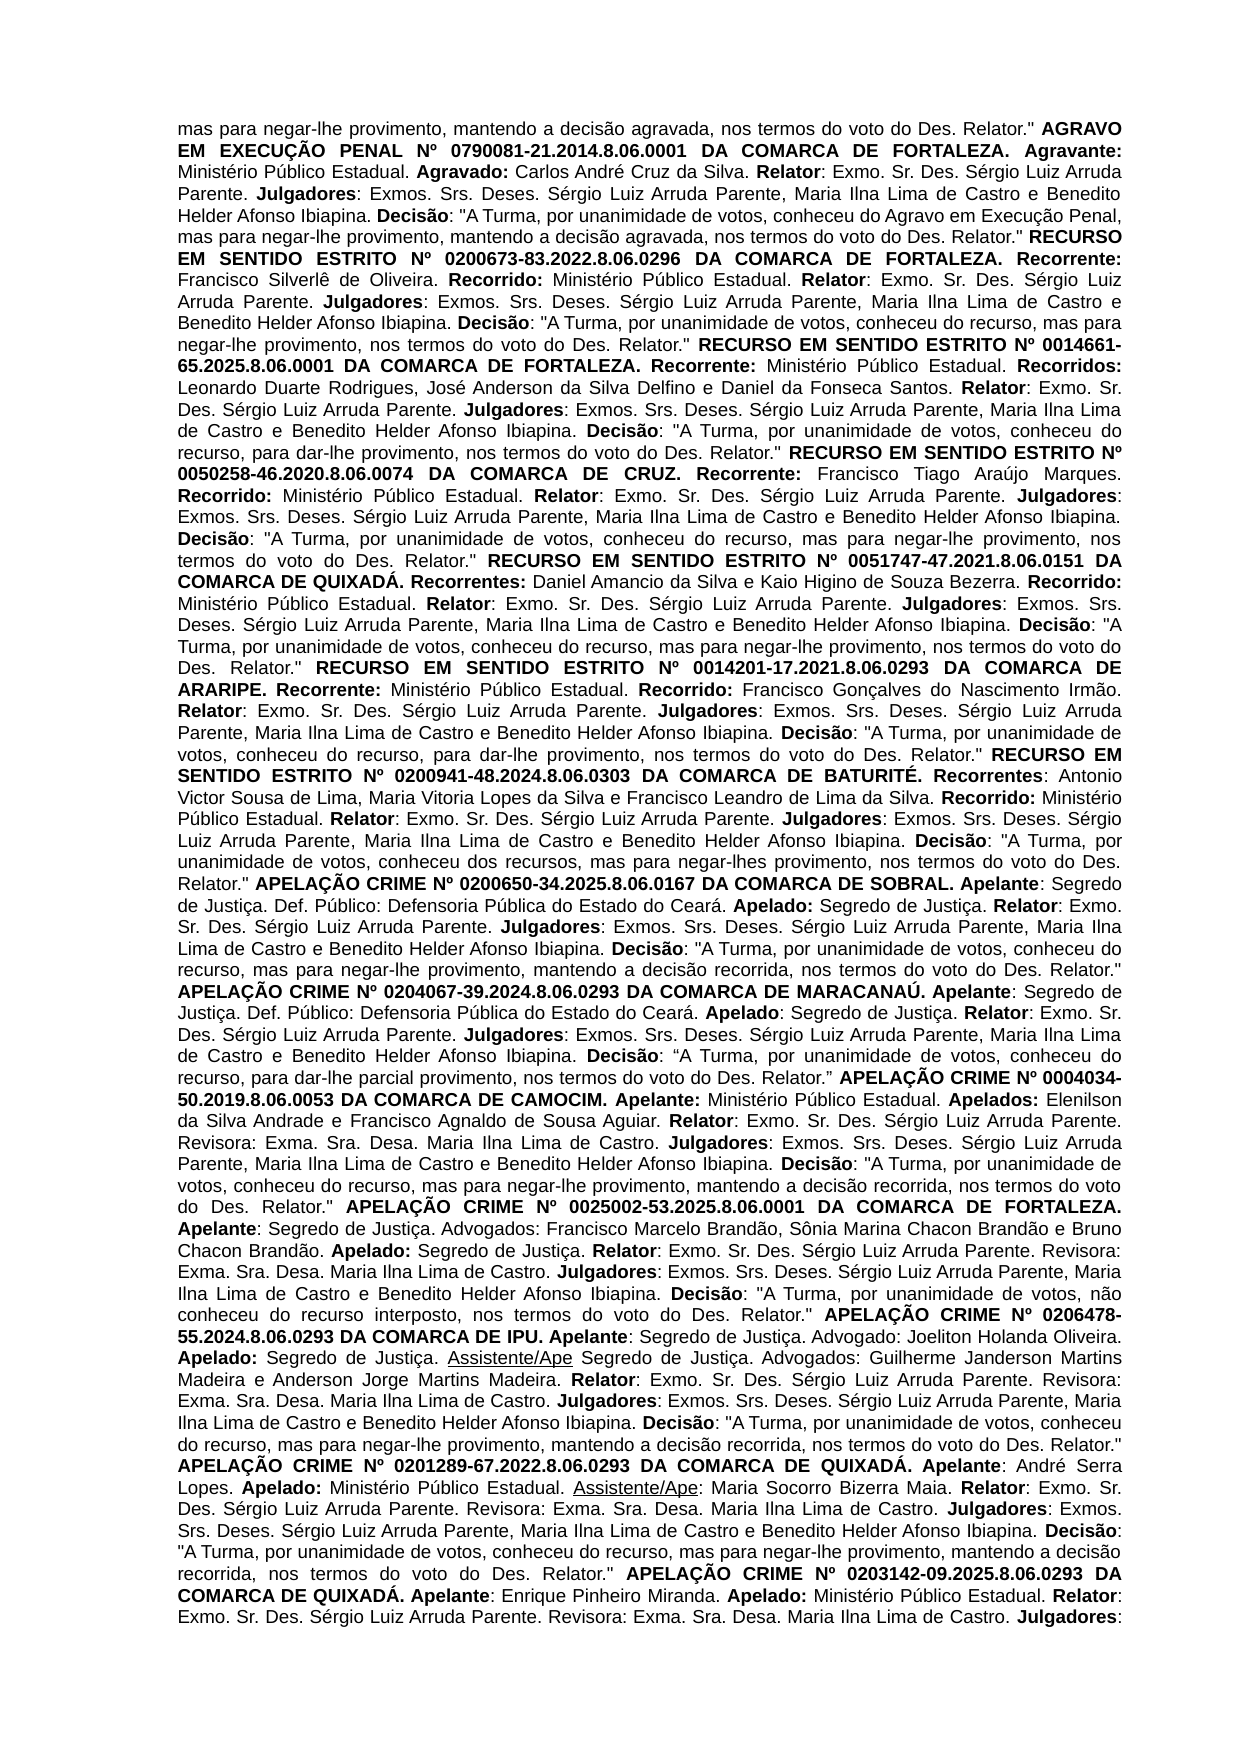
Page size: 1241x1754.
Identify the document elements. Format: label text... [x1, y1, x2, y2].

text mas para negar-lhe provimento, mantendo a decisão agravada, nos termos do voto do Des. Relator." AGRAVO EM EXECUÇÃO PENAL Nº 0790081-21.2014.8.06.0001 DA COMARCA DE FORTALEZA. Agravante: Ministério Público Estadual. Agravado: Carlos André Cruz da Silva. Relator: Exmo. Sr. Des. Sérgio Luiz Arruda Parente. Julgadores: Exmos. Srs. Deses. Sérgio Luiz Arruda Parente, Maria Ilna Lima de Castro e Benedito Helder Afonso Ibiapina. Decisão: "A Turma, por unanimidade de votos, conheceu do Agravo em Execução Penal, mas para negar-lhe provimento, mantendo a decisão agravada, nos termos do voto do Des. Relator." RECURSO EM SENTIDO ESTRITO Nº 0200673-83.2022.8.06.0296 DA COMARCA DE FORTALEZA. Recorrente: Francisco Silverlê de Oliveira. Recorrido: Ministério Público Estadual. Relator: Exmo. Sr. Des. Sérgio Luiz Arruda Parente. Julgadores: Exmos. Srs. Deses. Sérgio Luiz Arruda Parente, Maria Ilna Lima de Castro e Benedito Helder Afonso Ibiapina. Decisão: "A Turma, por unanimidade de votos, conheceu do recurso, mas para negar-lhe provimento, nos termos do voto do Des. Relator." RECURSO EM SENTIDO ESTRITO Nº 0014661-65.2025.8.06.0001 DA COMARCA DE FORTALEZA. Recorrente: Ministério Público Estadual. Recorridos: Leonardo Duarte Rodrigues, José Anderson da Silva Delfino e Daniel da Fonseca Santos. Relator: Exmo. Sr. Des. Sérgio Luiz Arruda Parente. Julgadores: Exmos. Srs. Deses. Sérgio Luiz Arruda Parente, Maria Ilna Lima de Castro e Benedito Helder Afonso Ibiapina. Decisão: "A Turma, por unanimidade de votos, conheceu do recurso, para dar-lhe provimento, nos termos do voto do Des. Relator." RECURSO EM SENTIDO ESTRITO Nº 0050258-46.2020.8.06.0074 DA COMARCA DE CRUZ. Recorrente: Francisco Tiago Araújo Marques. Recorrido: Ministério Público Estadual. Relator: Exmo. Sr. Des. Sérgio Luiz Arruda Parente. Julgadores: Exmos. Srs. Deses. Sérgio Luiz Arruda Parente, Maria Ilna Lima de Castro e Benedito Helder Afonso Ibiapina. Decisão: "A Turma, por unanimidade de votos, conheceu do recurso, mas para negar-lhe provimento, nos termos do voto do Des. Relator." RECURSO EM SENTIDO ESTRITO Nº 0051747-47.2021.8.06.0151 DA COMARCA DE QUIXADÁ. Recorrentes: Daniel Amancio da Silva e Kaio Higino de Souza Bezerra. Recorrido: Ministério Público Estadual. Relator: Exmo. Sr. Des. Sérgio Luiz Arruda Parente. Julgadores: Exmos. Srs. Deses. Sérgio Luiz Arruda Parente, Maria Ilna Lima de Castro e Benedito Helder Afonso Ibiapina. Decisão: "A Turma, por unanimidade de votos, conheceu do recurso, mas para negar-lhe provimento, nos termos do voto do Des. Relator." RECURSO EM SENTIDO ESTRITO Nº 0014201-17.2021.8.06.0293 DA COMARCA DE ARARIPE. Recorrente: Ministério Público Estadual. Recorrido: Francisco Gonçalves do Nascimento Irmão. Relator: Exmo. Sr. Des. Sérgio Luiz Arruda Parente. Julgadores: Exmos. Srs. Deses. Sérgio Luiz Arruda Parente, Maria Ilna Lima de Castro e Benedito Helder Afonso Ibiapina. Decisão: "A Turma, por unanimidade de votos, conheceu do recurso, para dar-lhe provimento, nos termos do voto do Des. Relator." RECURSO EM SENTIDO ESTRITO Nº 0200941-48.2024.8.06.0303 DA COMARCA DE BATURITÉ. Recorrentes: Antonio Victor Sousa de Lima, Maria Vitoria Lopes da Silva e Francisco Leandro de Lima da Silva. Recorrido: Ministério Público Estadual. Relator: Exmo. Sr. Des. Sérgio Luiz Arruda Parente. Julgadores: Exmos. Srs. Deses. Sérgio Luiz Arruda Parente, Maria Ilna Lima de Castro e Benedito Helder Afonso Ibiapina. Decisão: "A Turma, por unanimidade de votos, conheceu dos recursos, mas para negar-lhes provimento, nos termos do voto do Des. Relator." APELAÇÃO CRIME Nº 0200650-34.2025.8.06.0167 DA COMARCA DE SOBRAL. Apelante: Segredo de Justiça. Def. Público: Defensoria Pública do Estado do Ceará. Apelado: Segredo de Justiça. Relator: Exmo. Sr. Des. Sérgio Luiz Arruda Parente. Julgadores: Exmos. Srs. Deses. Sérgio Luiz Arruda Parente, Maria Ilna Lima de Castro e Benedito Helder Afonso Ibiapina. Decisão: "A Turma, por unanimidade de votos, conheceu do recurso, mas para negar-lhe provimento, mantendo a decisão recorrida, nos termos do voto do Des. Relator." APELAÇÃO CRIME Nº 0204067-39.2024.8.06.0293 DA COMARCA DE MARACANAÚ. Apelante: Segredo de Justiça. Def. Público: Defensoria Pública do Estado do Ceará. Apelado: Segredo de Justiça. Relator: Exmo. Sr. Des. Sérgio Luiz Arruda Parente. Julgadores: Exmos. Srs. Deses. Sérgio Luiz Arruda Parente, Maria Ilna Lima de Castro e Benedito Helder Afonso Ibiapina. Decisão: “A Turma, por unanimidade de votos, conheceu do recurso, para dar-lhe parcial provimento, nos termos do voto do Des. Relator.” APELAÇÃO CRIME Nº 0004034-50.2019.8.06.0053 DA COMARCA DE CAMOCIM. Apelante: Ministério Público Estadual. Apelados: Elenilson da Silva Andrade e Francisco Agnaldo de Sousa Aguiar. Relator: Exmo. Sr. Des. Sérgio Luiz Arruda Parente. Revisora: Exma. Sra. Desa. Maria Ilna Lima de Castro. Julgadores: Exmos. Srs. Deses. Sérgio Luiz Arruda Parente, Maria Ilna Lima de Castro e Benedito Helder Afonso Ibiapina. Decisão: "A Turma, por unanimidade de votos, conheceu do recurso, mas para negar-lhe provimento, mantendo a decisão recorrida, nos termos do voto do Des. Relator." APELAÇÃO CRIME Nº 0025002-53.2025.8.06.0001 DA COMARCA DE FORTALEZA. Apelante: Segredo de Justiça. Advogados: Francisco Marcelo Brandão, Sônia Marina Chacon Brandão e Bruno Chacon Brandão. Apelado: Segredo de Justiça. Relator: Exmo. Sr. Des. Sérgio Luiz Arruda Parente. Revisora: Exma. Sra. Desa. Maria Ilna Lima de Castro. Julgadores: Exmos. Srs. Deses. Sérgio Luiz Arruda Parente, Maria Ilna Lima de Castro e Benedito Helder Afonso Ibiapina. Decisão: "A Turma, por unanimidade de votos, não conheceu do recurso interposto, nos termos do voto do Des. Relator." APELAÇÃO CRIME Nº 0206478-55.2024.8.06.0293 DA COMARCA DE IPU. Apelante: Segredo de Justiça. Advogado: Joeliton Holanda Oliveira. Apelado: Segredo de Justiça. Assistente/Ape Segredo de Justiça. Advogados: Guilherme Janderson Martins Madeira e Anderson Jorge Martins Madeira. Relator: Exmo. Sr. Des. Sérgio Luiz Arruda Parente. Revisora: Exma. Sra. Desa. Maria Ilna Lima de Castro. Julgadores: Exmos. Srs. Deses. Sérgio Luiz Arruda Parente, Maria Ilna Lima de Castro e Benedito Helder Afonso Ibiapina. Decisão: "A Turma, por unanimidade de votos, conheceu do recurso, mas para negar-lhe provimento, mantendo a decisão recorrida, nos termos do voto do Des. Relator." APELAÇÃO CRIME Nº 0201289-67.2022.8.06.0293 DA COMARCA DE QUIXADÁ. Apelante: André Serra Lopes. Apelado: Ministério Público Estadual. Assistente/Ape: Maria Socorro Bizerra Maia. Relator: Exmo. Sr. Des. Sérgio Luiz Arruda Parente. Revisora: Exma. Sra. Desa. Maria Ilna Lima de Castro. Julgadores: Exmos. Srs. Deses. Sérgio Luiz Arruda Parente, Maria Ilna Lima de Castro e Benedito Helder Afonso Ibiapina. Decisão: "A Turma, por unanimidade de votos, conheceu do recurso, mas para negar-lhe provimento, mantendo a decisão recorrida, nos termos do voto do Des. Relator." APELAÇÃO CRIME Nº 0203142-09.2025.8.06.0293 DA COMARCA DE QUIXADÁ. Apelante: Enrique Pinheiro Miranda. Apelado: Ministério Público Estadual. Relator: Exmo. Sr. Des. Sérgio Luiz Arruda Parente. Revisora: Exma. Sra. Desa. Maria Ilna Lima de Castro. Julgadores: [177, 118, 1122, 1627]
